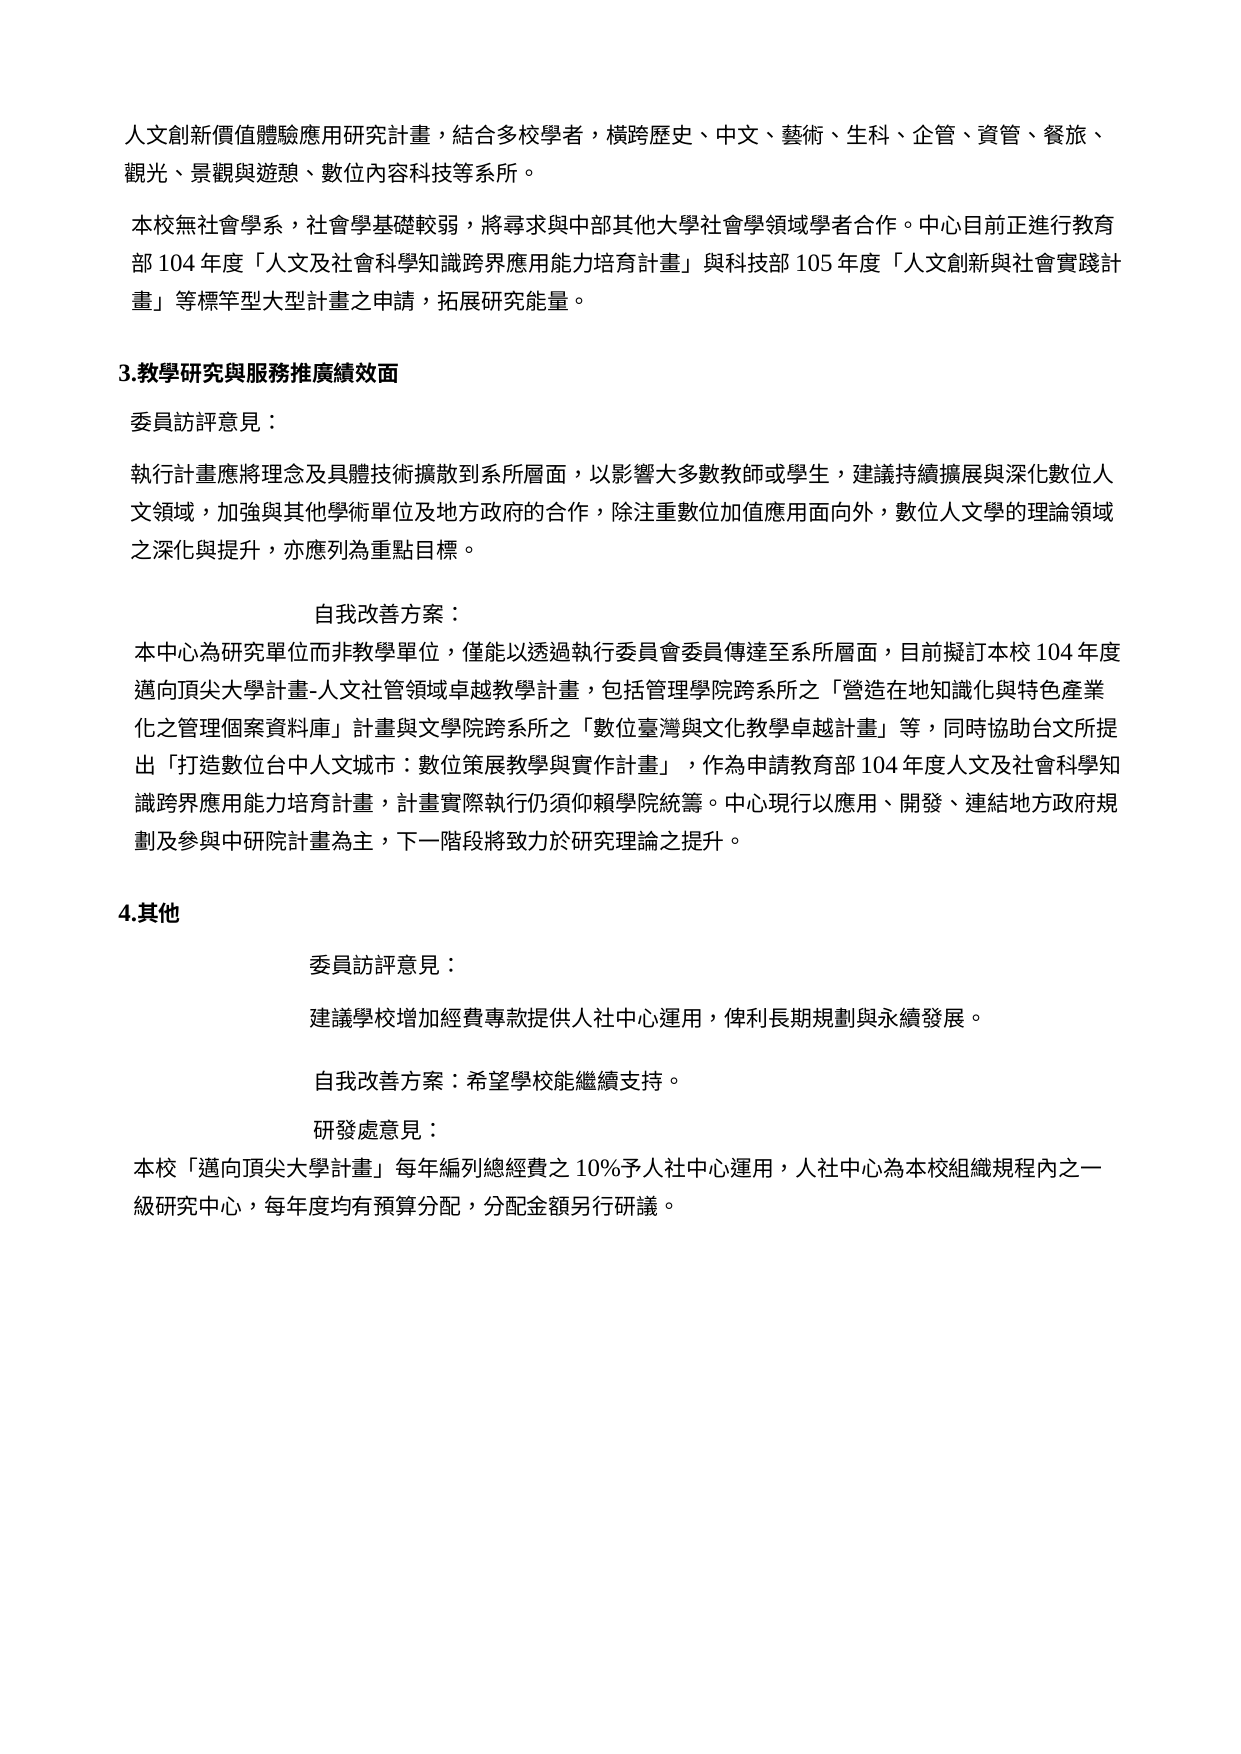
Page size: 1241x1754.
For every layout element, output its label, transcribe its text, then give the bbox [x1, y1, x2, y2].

text 人文創新價值體驗應用研究計畫，結合多校學者，橫跨歷史、中文、藝術、生科、企管、資管、餐旅、觀光、景觀與遊憩、數位內容科技等系所。 [124, 118, 1122, 188]
text 本校無社會學系，社會學基礎較弱，將尋求與中部其他大學社會學領域學者合作。中心目前正進行教育部104年度「人文及社會科學知識跨界應用能力培育計畫」與科技部105年度「人文創新與社會實踐計畫」等標竿型大型計畫之申請，拓展研究能量。 [131, 208, 1122, 316]
text 研發處意見： [313, 1113, 1122, 1145]
text 4.其他 [118, 896, 1122, 927]
text 本校「邁向頂尖大學計畫」每年編列總經費之10%予人社中心運用，人社中心為本校組織規程內之一級研究中心，每年度均有預算分配，分配金額另行研議。 [133, 1151, 1122, 1221]
text 本中心為研究單位而非教學單位，僅能以透過執行委員會委員傳達至系所層面，目前擬訂本校104年度邁向頂尖大學計畫-人文社管領域卓越教學計畫，包括管理學院跨系所之「營造在地知識化與特色產業化之管理個案資料庫」計畫與文學院跨系所之「數位臺灣與文化教學卓越計畫」等，同時協助台文所提出「打造數位台中人文城市：數位策展教學與實作計畫」，作為申請教育部104年度人文及社會科學知識跨界應用能力培育計畫，計畫實際執行仍須仰賴學院統籌。中心現行以應用、開發、連結地方政府規劃及參與中研院計畫為主，下一階段將致力於研究理論之提升。 [134, 635, 1122, 856]
text 自我改善方案： [313, 597, 1122, 628]
text 3.教學研究與服務推廣績效面 [118, 356, 1122, 387]
text 自我改善方案：希望學校能繼續支持。 [313, 1064, 1122, 1096]
text 委員訪評意見： [309, 948, 1122, 980]
text 委員訪評意見： [130, 405, 1122, 436]
text 建議學校增加經費專款提供人社中心運用，俾利長期規劃與永續發展。 [309, 1001, 1122, 1032]
text 執行計畫應將理念及具體技術擴散到系所層面，以影響大多數教師或學生，建議持續擴展與深化數位人文領域，加強與其他學術單位及地方政府的合作，除注重數位加值應用面向外，數位人文學的理論領域之深化與提升，亦應列為重點目標。 [130, 457, 1122, 565]
